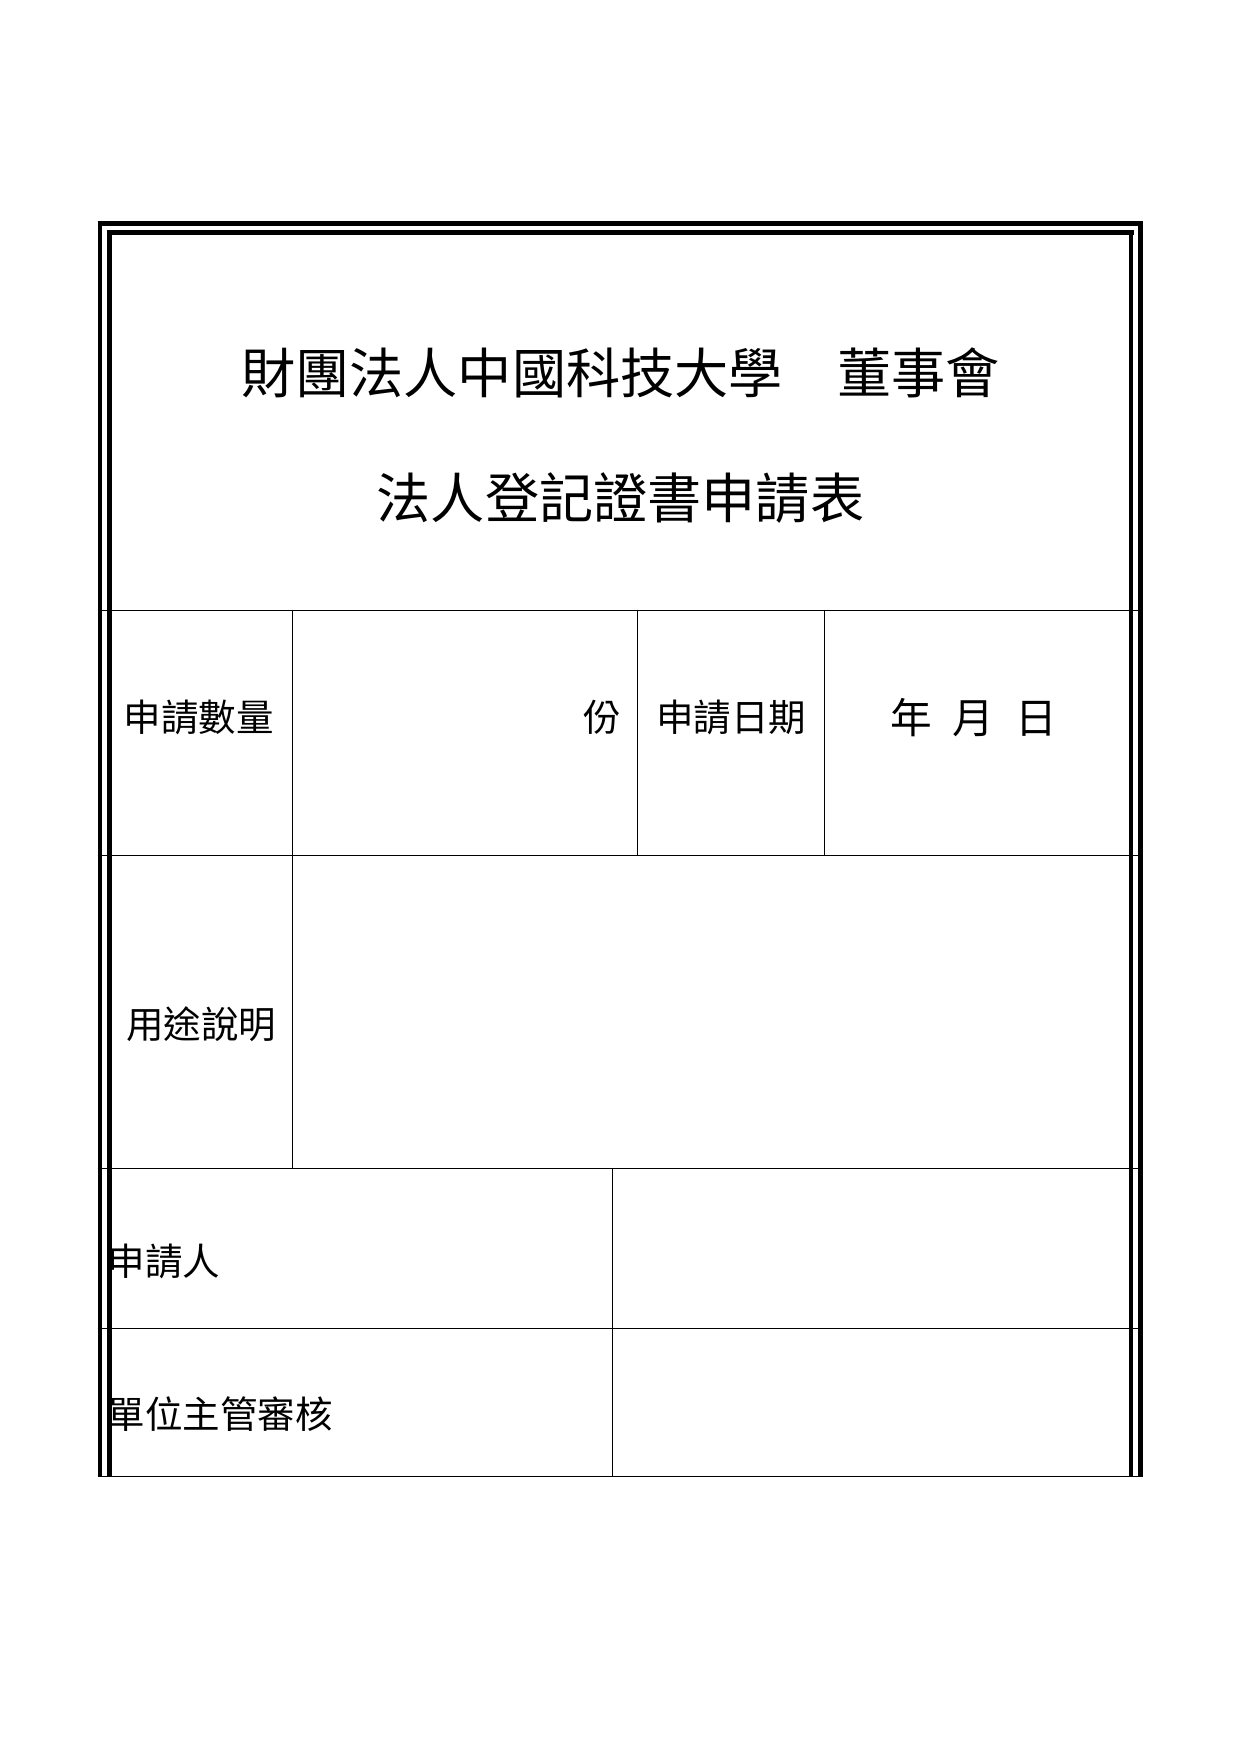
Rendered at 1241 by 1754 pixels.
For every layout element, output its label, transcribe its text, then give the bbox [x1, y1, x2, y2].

table_cell 年 月 日 [825, 611, 1129, 854]
table_cell [293, 856, 1129, 1168]
table_cell 申請數量 [112, 611, 292, 854]
table_cell 單位主管審核 [112, 1329, 612, 1476]
table_cell 份 [293, 611, 637, 854]
table_cell [613, 1169, 1129, 1327]
table_cell 用途說明 [112, 856, 292, 1168]
table_header 財團法人中國科技大學 董事會 法人登記證書申請表 [105, 226, 1136, 610]
table_cell 申請日期 [638, 611, 824, 854]
table_cell [613, 1329, 1129, 1476]
table_cell 申請人 [112, 1169, 612, 1327]
